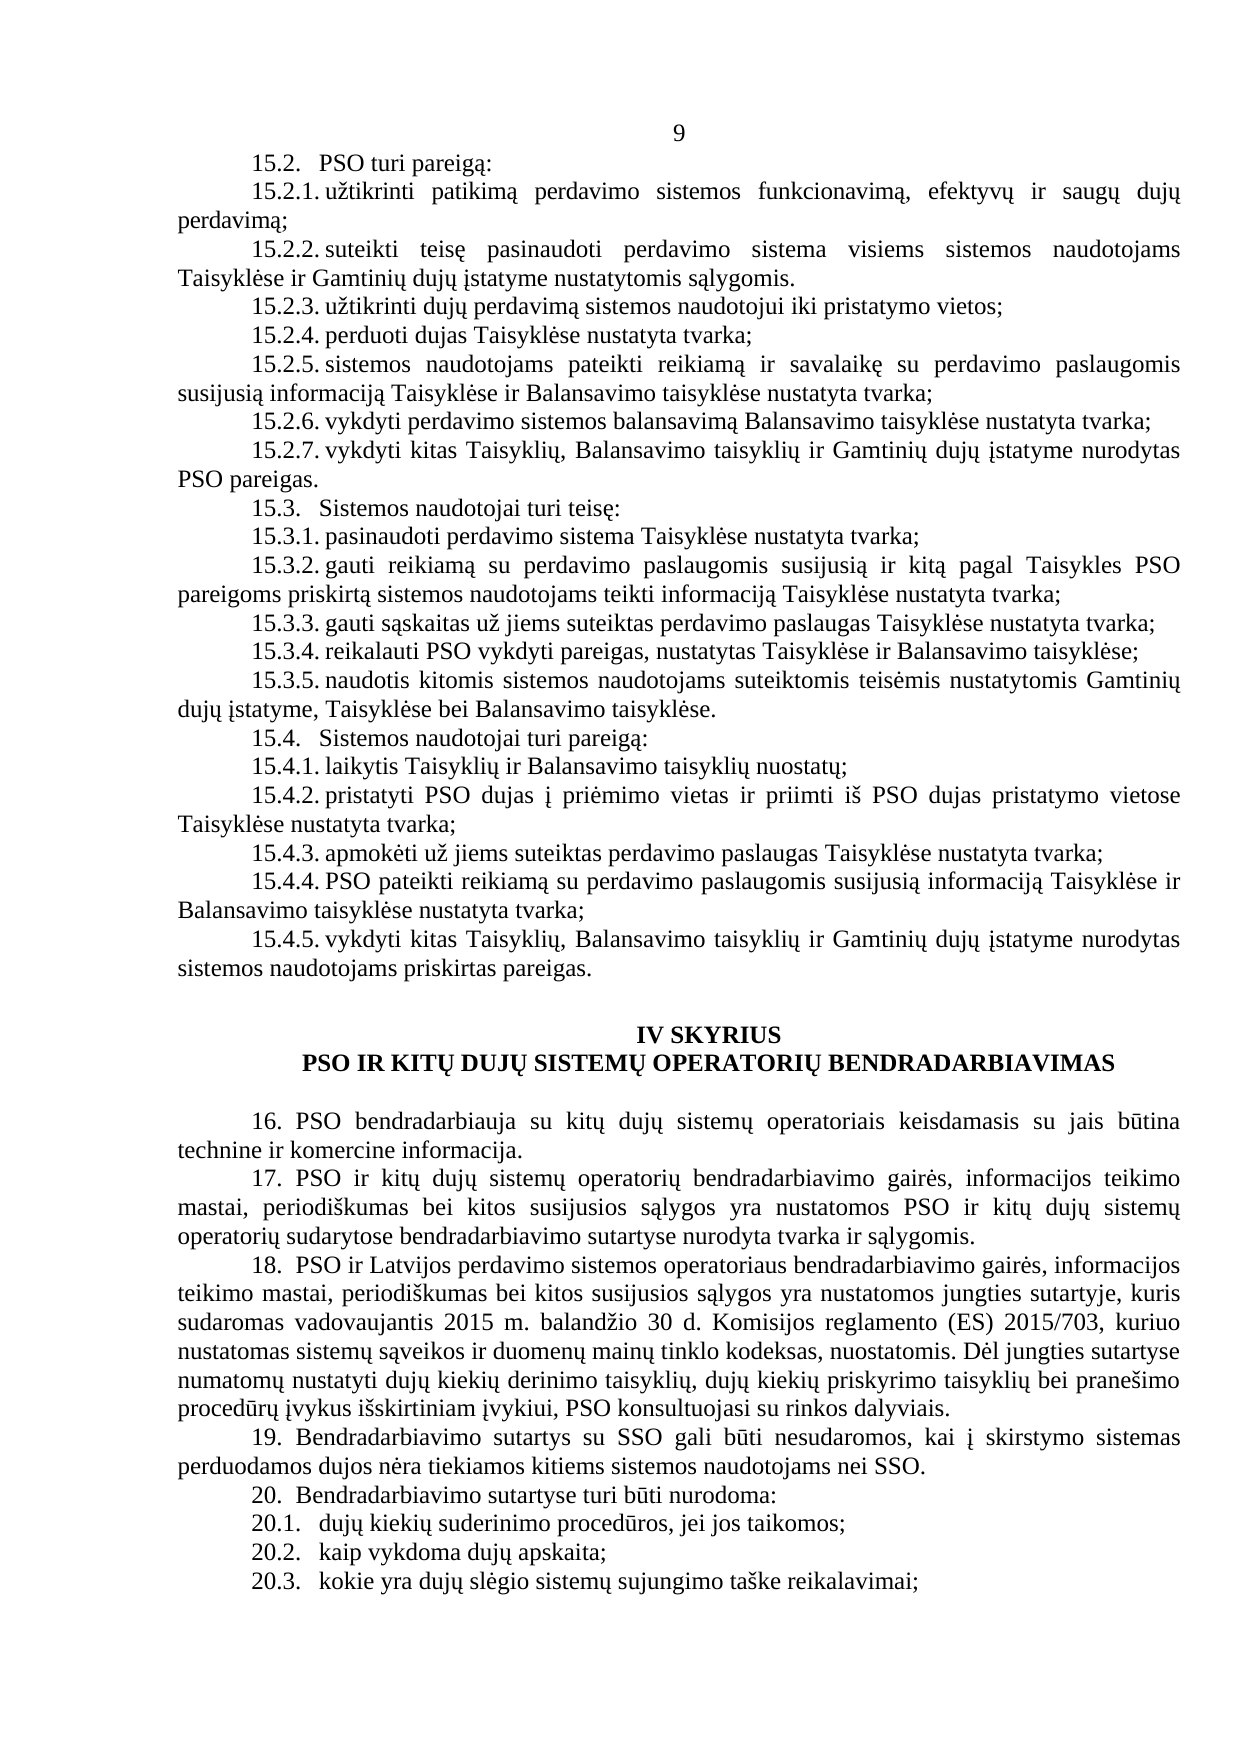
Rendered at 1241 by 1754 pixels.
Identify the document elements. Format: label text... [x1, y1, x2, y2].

text 15.3.2. gauti reikiamą su perdavimo paslaugomis susijusią ir kitą pagal Taisykles PSO pareigoms priskirtą sistemos naudotojams teikti informaciją Taisyklėse nustatyta tvarka; [177, 550, 1181, 608]
text 15.2.6. vykdyti perdavimo sistemos balansavimą Balansavimo taisyklėse nustatyta tvarka; [177, 406, 1181, 435]
text 15.2.5. sistemos naudotojams pateikti reikiamą ir savalaikę su perdavimo paslaugomis susijusią informaciją Taisyklėse ir Balansavimo taisyklėse nustatyta tvarka; [177, 349, 1181, 406]
text 20.3. kokie yra dujų slėgio sistemų sujungimo taške reikalavimai; [177, 1566, 1181, 1595]
text 20.1. dujų kiekių suderinimo procedūros, jei jos taikomos; [177, 1508, 1181, 1537]
text 15.2.4. perduoti dujas Taisyklėse nustatyta tvarka; [177, 320, 1181, 349]
text 20. Bendradarbiavimo sutartyse turi būti nurodoma: [177, 1480, 1181, 1508]
text IV SKYRIUS [177, 1020, 1181, 1048]
text 15.4.5. vykdyti kitas Taisyklių, Balansavimo taisyklių ir Gamtinių dujų įstatyme nurodytas sistemos naudotojams priskirtas pareigas. [177, 924, 1181, 981]
text 15.3.3. gauti sąskaitas už jiems suteiktas perdavimo paslaugas Taisyklėse nustatyta tvarka; [177, 608, 1181, 636]
text 16. PSO bendradarbiauja su kitų dujų sistemų operatoriais keisdamasis su jais būtina technine ir komercine informacija. [177, 1106, 1181, 1163]
text PSO IR KITŲ DUJŲ SISTEMŲ OPERATORIŲ BENDRADARBIAVIMAS [177, 1048, 1181, 1077]
text 15.3.5. naudotis kitomis sistemos naudotojams suteiktomis teisėmis nustatytomis Gamtinių dujų įstatyme, Taisyklėse bei Balansavimo taisyklėse. [177, 665, 1181, 723]
text 15.2.1. užtikrinti patikimą perdavimo sistemos funkcionavimą, efektyvų ir saugų dujų perdavimą; [177, 176, 1181, 234]
text 15.2.2. suteikti teisę pasinaudoti perdavimo sistema visiems sistemos naudotojams Taisyklėse ir Gamtinių dujų įstatyme nustatytomis sąlygomis. [177, 234, 1181, 291]
text 15.3. Sistemos naudotojai turi teisę: [177, 493, 1181, 521]
text 15.3.1. pasinaudoti perdavimo sistema Taisyklėse nustatyta tvarka; [177, 521, 1181, 550]
text 15.2. PSO turi pareigą: [177, 148, 1181, 176]
text 15.2.7. vykdyti kitas Taisyklių, Balansavimo taisyklių ir Gamtinių dujų įstatyme nurodytas PSO pareigas. [177, 435, 1181, 493]
text 15.4.4. PSO pateikti reikiamą su perdavimo paslaugomis susijusią informaciją Taisyklėse ir Balansavimo taisyklėse nustatyta tvarka; [177, 866, 1181, 924]
text 19. Bendradarbiavimo sutartys su SSO gali būti nesudaromos, kai į skirstymo sistemas perduodamos dujos nėra tiekiamos kitiems sistemos naudotojams nei SSO. [177, 1422, 1181, 1480]
text 18. PSO ir Latvijos perdavimo sistemos operatoriaus bendradarbiavimo gairės, informacijos teikimo mastai, periodiškumas bei kitos susijusios sąlygos yra nustatomos jungties sutartyje, kuris sudaromas vadovaujantis 2015 m. balandžio 30 d. Komisijos reglamento (ES) 2015/703, kuriuo nustatomas sistemų sąveikos ir duomenų mainų tinklo kodeksas, nuostatomis. Dėl jungties sutartyse numatomų nustatyti dujų kiekių derinimo taisyklių, dujų kiekių priskyrimo taisyklių bei pranešimo procedūrų įvykus išskirtiniam įvykiui, PSO konsultuojasi su rinkos dalyviais. [177, 1250, 1181, 1422]
text 20.2. kaip vykdoma dujų apskaita; [177, 1537, 1181, 1566]
text 17. PSO ir kitų dujų sistemų operatorių bendradarbiavimo gairės, informacijos teikimo mastai, periodiškumas bei kitos susijusios sąlygos yra nustatomos PSO ir kitų dujų sistemų operatorių sudarytose bendradarbiavimo sutartyse nurodyta tvarka ir sąlygomis. [177, 1163, 1181, 1250]
text 15.4.3. apmokėti už jiems suteiktas perdavimo paslaugas Taisyklėse nustatyta tvarka; [177, 838, 1181, 866]
text 15.4.2. pristatyti PSO dujas į priėmimo vietas ir priimti iš PSO dujas pristatymo vietose Taisyklėse nustatyta tvarka; [177, 780, 1181, 838]
text 15.4.1. laikytis Taisyklių ir Balansavimo taisyklių nuostatų; [177, 751, 1181, 780]
text 15.2.3. užtikrinti dujų perdavimą sistemos naudotojui iki pristatymo vietos; [177, 291, 1181, 320]
text 15.3.4. reikalauti PSO vykdyti pareigas, nustatytas Taisyklėse ir Balansavimo taisyklėse; [177, 636, 1181, 665]
text 15.4. Sistemos naudotojai turi pareigą: [177, 723, 1181, 751]
